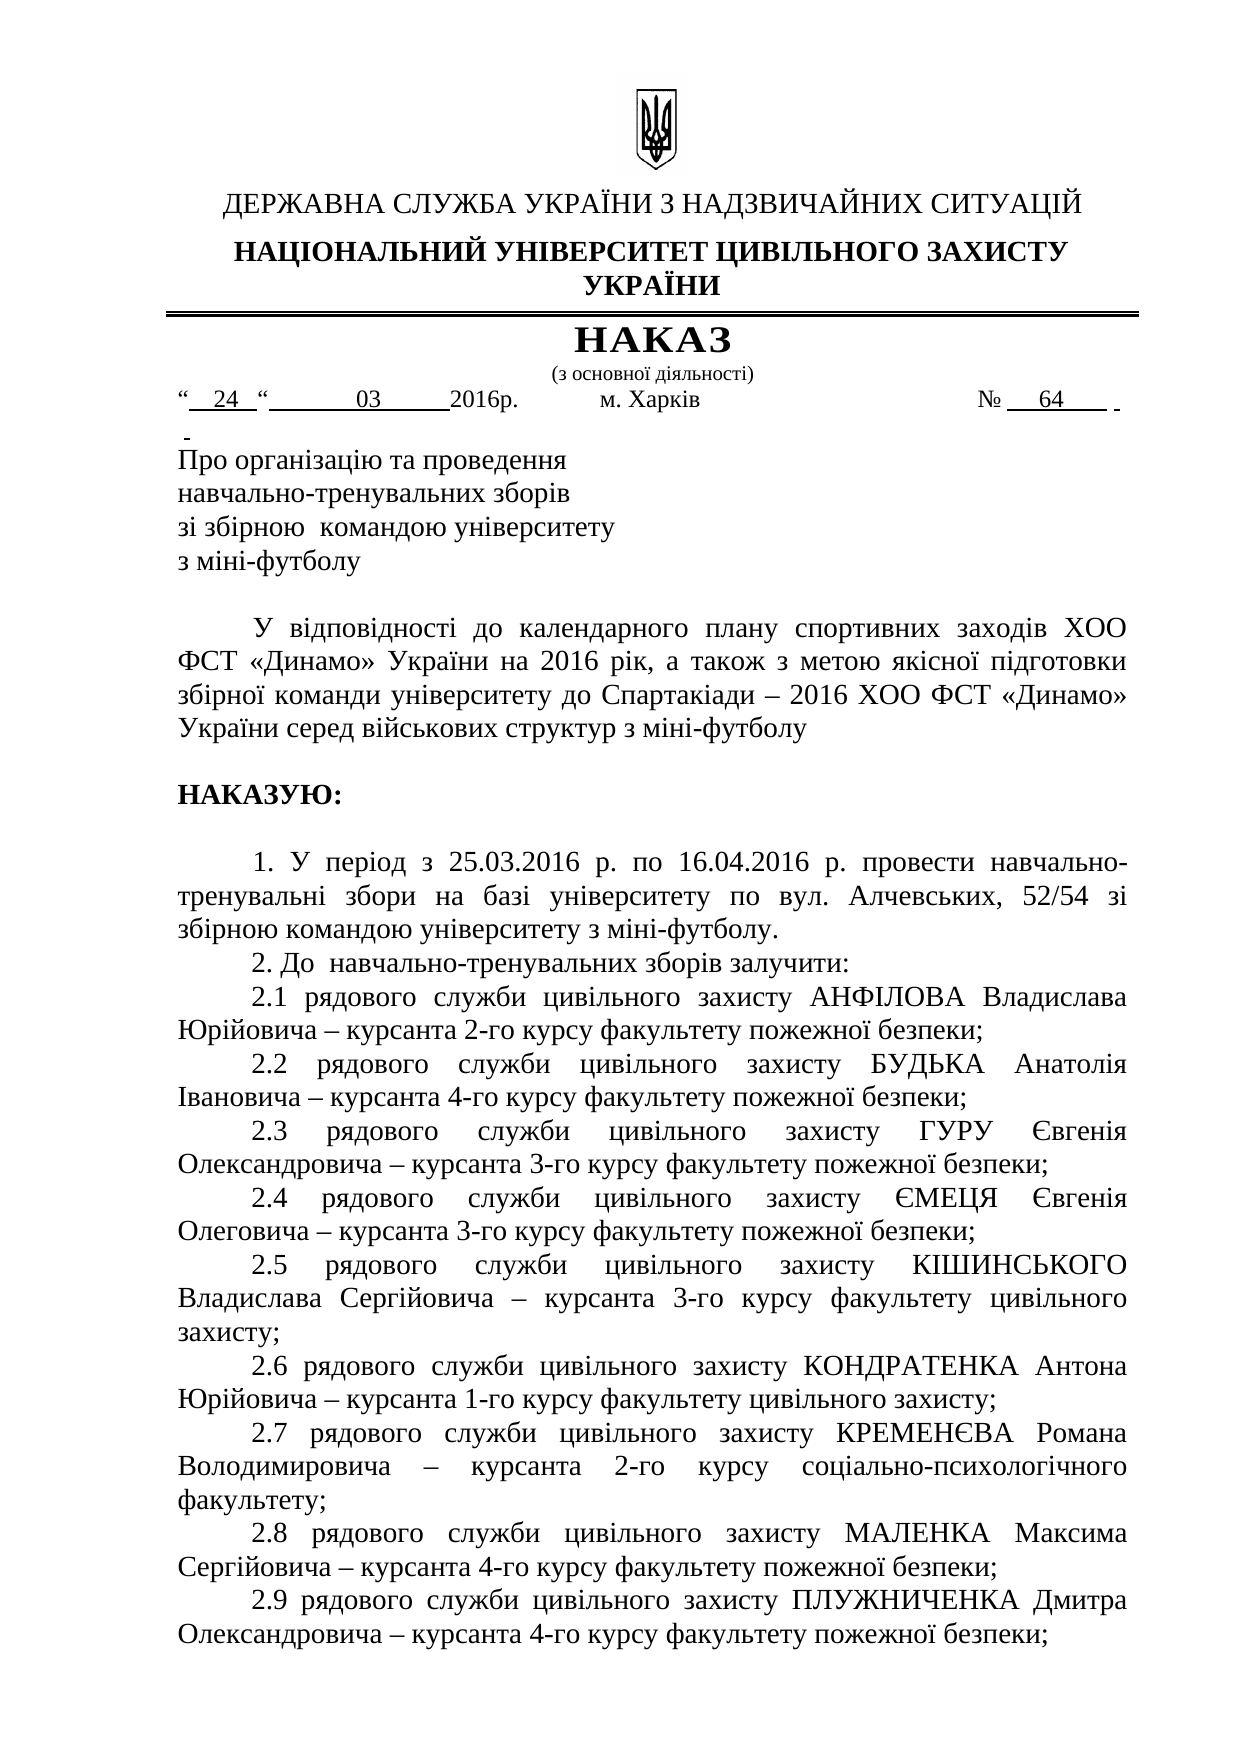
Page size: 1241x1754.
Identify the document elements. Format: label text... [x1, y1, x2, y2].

text НАКАЗУЮ: [177, 777, 1128, 811]
text 2.8 рядового служби цивільного захисту МАЛЕНКА Максима Сергійовича – курсанта 4-го курсу факультету пожежної безпеки; [177, 1515, 1128, 1582]
text 2. До навчально-тренувальних зборів залучити: [177, 945, 1128, 979]
text навчально-тренувальних зборів [177, 476, 1128, 509]
table_header ДЕРЖАВНА СЛУЖБА УКРАЇНИ З НАДЗВИЧАЙНИХ СИТУАЦІЙ НАЦІОНАЛЬНИЙ УНІВЕРСИТЕТ ЦИВІЛЬНОГО ЗАХИСТУ УКРАЇНИ [166, 186, 1139, 311]
text “ 24 “ 03 2016р. м. Харків № 64 . [177, 384, 1128, 413]
text НАКАЗ [177, 317, 1128, 360]
text 2.5 рядового служби цивільного захисту КІШИНСЬКОГО Владислава Сергійовича – курсанта 3-го курсу факультету цивільного захисту; [177, 1247, 1128, 1348]
text Про організацію та проведення [177, 442, 1128, 476]
text з міні-футболу [177, 543, 1128, 576]
text (з основної діяльності) [177, 360, 1128, 384]
text зі збірною командою університету [177, 509, 1128, 543]
text . [177, 413, 1128, 442]
text 1. У період з 25.03.2016 р. по 16.04.2016 р. провести навчально-тренувальні збори на базі університету по вул. Алчевських, 52/54 зі збірною командою університету з міні-футболу. [177, 844, 1128, 945]
text 2.4 рядового служби цивільного захисту ЄМЕЦЯ Євгенія Олеговича – курсанта 3-го курсу факультету пожежної безпеки; [177, 1180, 1128, 1247]
text 2.1 рядового служби цивільного захисту АНФІЛОВА Владислава Юрійовича – курсанта 2-го курсу факультету пожежної безпеки; [177, 979, 1128, 1046]
text 2.9 рядового служби цивільного захисту ПЛУЖНИЧЕНКА Дмитра Олександровича – курсанта 4-го курсу факультету пожежної безпеки; [177, 1582, 1128, 1649]
text У відповідності до календарного плану спортивних заходів ХОО ФСТ «Динамо» України на 2016 рік, а також з метою якісної підготовки збірної команди університету до Спартакіади – 2016 ХОО ФСТ «Динамо» України серед військових структур з міні-футболу [177, 610, 1128, 744]
text 2.2 рядового служби цивільного захисту БУДЬКА Анатолія Івановича – курсанта 4-го курсу факультету пожежної безпеки; [177, 1046, 1128, 1113]
text 2.3 рядового служби цивільного захисту ГУРУ Євгенія Олександровича – курсанта 3-го курсу факультету пожежної безпеки; [177, 1113, 1128, 1180]
text 2.7 рядового служби цивільного захисту КРЕМЕНЄВА Романа Володимировича – курсанта 2-го курсу соціально-психологічного факультету; [177, 1415, 1128, 1515]
text 2.6 рядового служби цивільного захисту КОНДРАТЕНКА Антона Юрійовича – курсанта 1-го курсу факультету цивільного захисту; [177, 1348, 1128, 1415]
